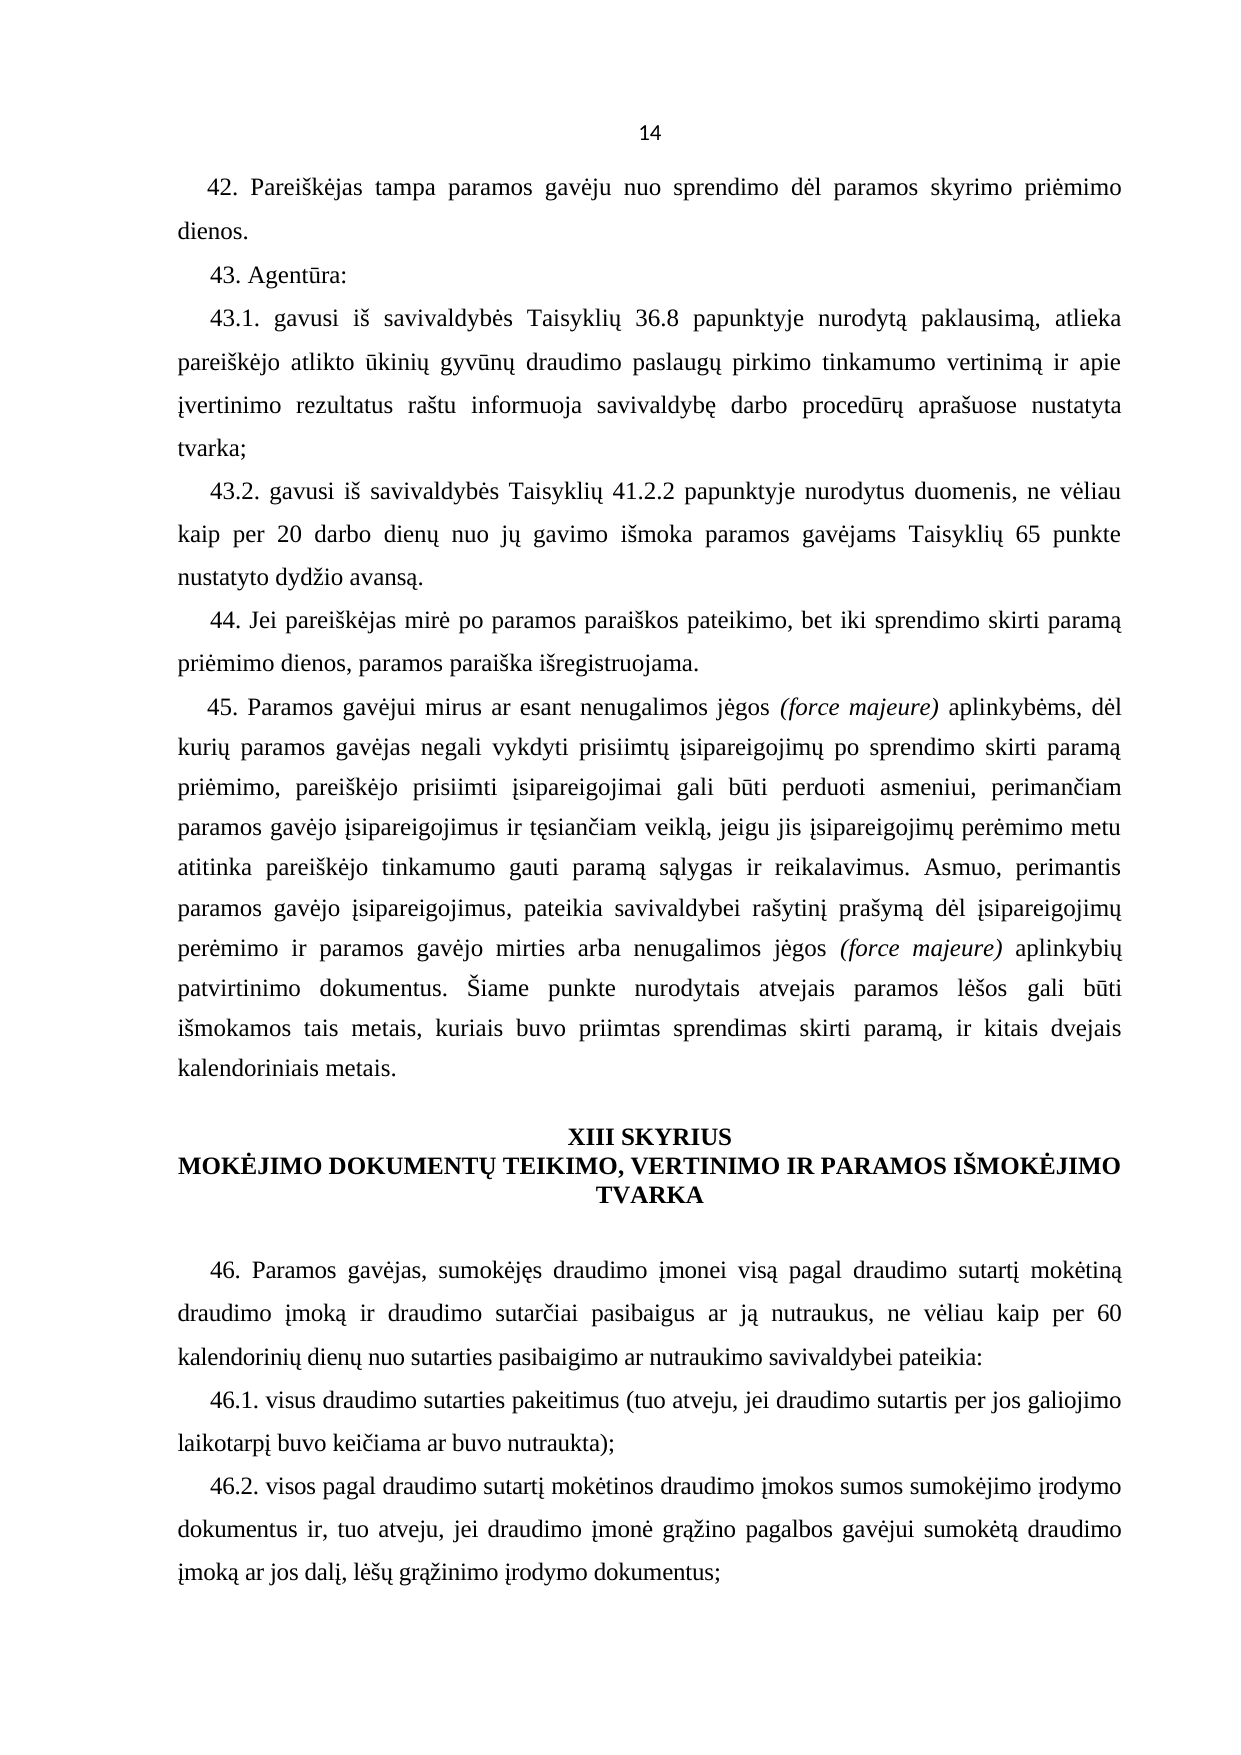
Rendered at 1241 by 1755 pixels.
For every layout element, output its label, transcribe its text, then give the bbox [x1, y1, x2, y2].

text 43.2. gavusi iš savivaldybės Taisyklių 41.2.2 papunktyje nurodytus duomenis, ne vėliau kaip per 20 darbo dienų nuo jų gavimo išmoka paramos gavėjams Taisyklių 65 punkte nustatyto dydžio avansą. [177, 476, 1122, 591]
text MOKĖJIMO DOKUMENTŲ TEIKIMO, VERTINIMO IR PARAMOS IŠMOKĖJIMO TVARKA [177, 1151, 1122, 1209]
text 43.1. gavusi iš savivaldybės Taisyklių 36.8 papunktyje nurodytą paklausimą, atlieka pareiškėjo atlikto ūkinių gyvūnų draudimo paslaugų pirkimo tinkamumo vertinimą ir apie įvertinimo rezultatus raštu informuoja savivaldybę darbo procedūrų aprašuose nustatyta tvarka; [177, 303, 1122, 462]
text XIII SKYRIUS [177, 1122, 1122, 1151]
text 43. Agentūra: [177, 260, 1122, 289]
text 44. Jei pareiškėjas mirė po paramos paraiškos pateikimo, bet iki sprendimo skirti paramą priėmimo dienos, paramos paraiška išregistruojama. [177, 605, 1122, 677]
text 42. Pareiškėjas tampa paramos gavėju nuo sprendimo dėl paramos skyrimo priėmimo dienos. [177, 172, 1122, 245]
text 45. Paramos gavėjui mirus ar esant nenugalimos jėgos (force majeure) aplinkybėms, dėl kurių paramos gavėjas negali vykdyti prisiimtų įsipareigojimų po sprendimo skirti paramą priėmimo, pareiškėjo prisiimti įsipareigojimai gali būti perduoti asmeniui, perimančiam paramos gavėjo įsipareigojimus ir tęsiančiam veiklą, jeigu jis įsipareigojimų perėmimo metu atitinka pareiškėjo tinkamumo gauti paramą sąlygas ir reikalavimus. Asmuo, perimantis paramos gavėjo įsipareigojimus, pateikia savivaldybei rašytinį prašymą dėl įsipareigojimų perėmimo ir paramos gavėjo mirties arba nenugalimos jėgos (force majeure) aplinkybių patvirtinimo dokumentus. Šiame punkte nurodytais atvejais paramos lėšos gali būti išmokamos tais metais, kuriais buvo priimtas sprendimas skirti paramą, ir kitais dvejais kalendoriniais metais. [177, 692, 1122, 1082]
text 46.2. visos pagal draudimo sutartį mokėtinos draudimo įmokos sumos sumokėjimo įrodymo dokumentus ir, tuo atveju, jei draudimo įmonė grąžino pagalbos gavėjui sumokėtą draudimo įmoką ar jos dalį, lėšų grąžinimo įrodymo dokumentus; [177, 1471, 1122, 1586]
text 46.1. visus draudimo sutarties pakeitimus (tuo atveju, jei draudimo sutartis per jos galiojimo laikotarpį buvo keičiama ar buvo nutraukta); [177, 1385, 1122, 1457]
text 46. Paramos gavėjas, sumokėjęs draudimo įmonei visą pagal draudimo sutartį mokėtiną draudimo įmoką ir draudimo sutarčiai pasibaigus ar ją nutraukus, ne vėliau kaip per 60 kalendorinių dienų nuo sutarties pasibaigimo ar nutraukimo savivaldybei pateikia: [177, 1255, 1122, 1370]
